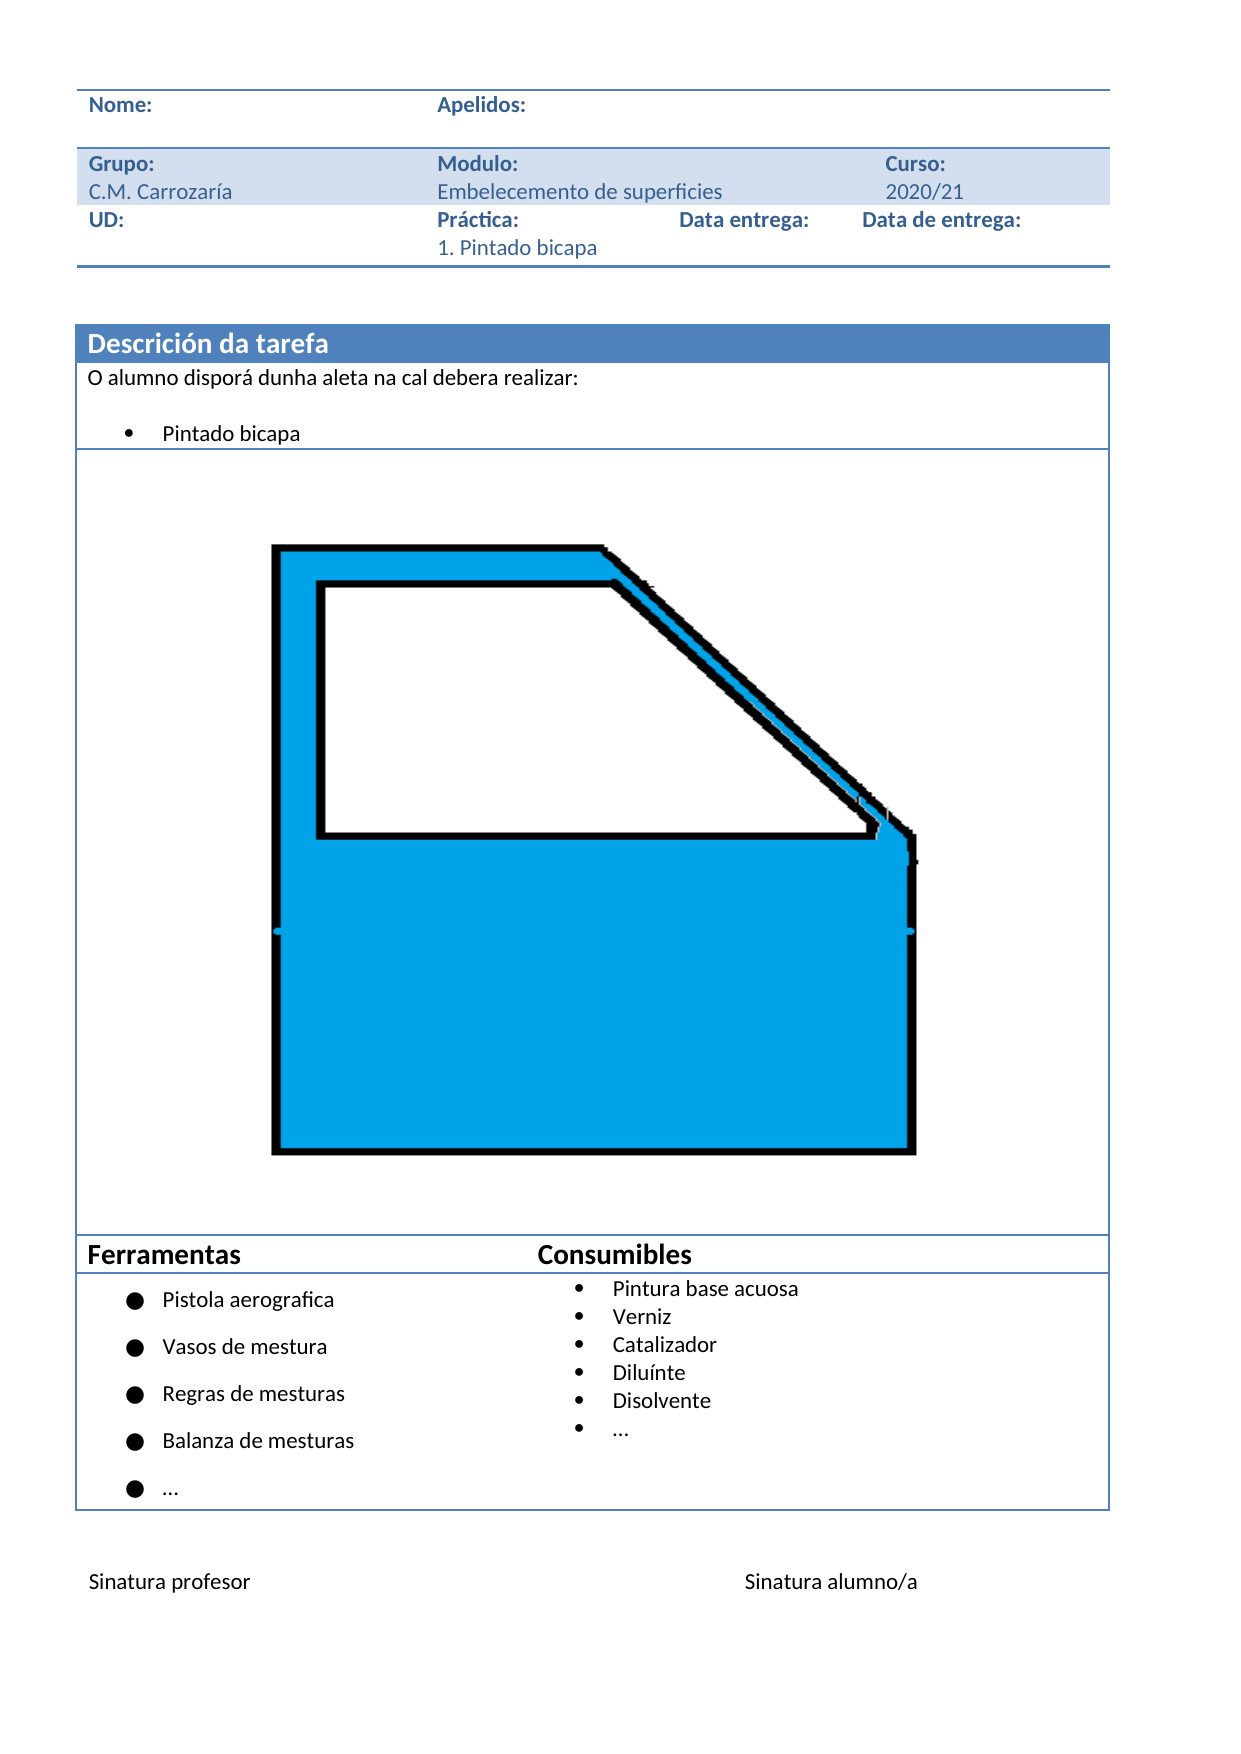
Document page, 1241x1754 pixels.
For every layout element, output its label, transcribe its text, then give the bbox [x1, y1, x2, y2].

table_header Apelidos: [426, 91, 1110, 147]
table_cell Pistola aerografica Vasos de mestura Regras de mesturas Balanza de mesturas … [77, 1274, 526, 1509]
table_cell UD: [77, 205, 426, 265]
table_cell Modulo: Embelecemento de superficies [426, 149, 874, 205]
table_cell Curso: 2020/21 [874, 149, 1110, 205]
table_cell Consumibles [526, 1236, 1108, 1272]
table_header Nome: [77, 91, 426, 147]
table_cell Ferramentas [77, 1236, 526, 1272]
text Sinatura profesor Sinatura alumno/a [88, 1567, 1152, 1595]
table_cell Data entrega: [668, 205, 851, 265]
table_cell Práctica: 1. Pintado bicapa [426, 205, 668, 265]
table_header Descrición da tarefa [77, 326, 1108, 361]
table_cell Data de entrega: [851, 205, 1110, 265]
table_cell O alumno disporá dunha aleta na cal debera realizar: Pintado bicapa [77, 363, 1108, 447]
table_cell Grupo: C.M. Carrozaría [77, 149, 426, 205]
table_cell Pintura base acuosa Verniz Catalizador Diluínte Disolvente … [526, 1274, 1108, 1509]
table_cell [77, 450, 1108, 1234]
